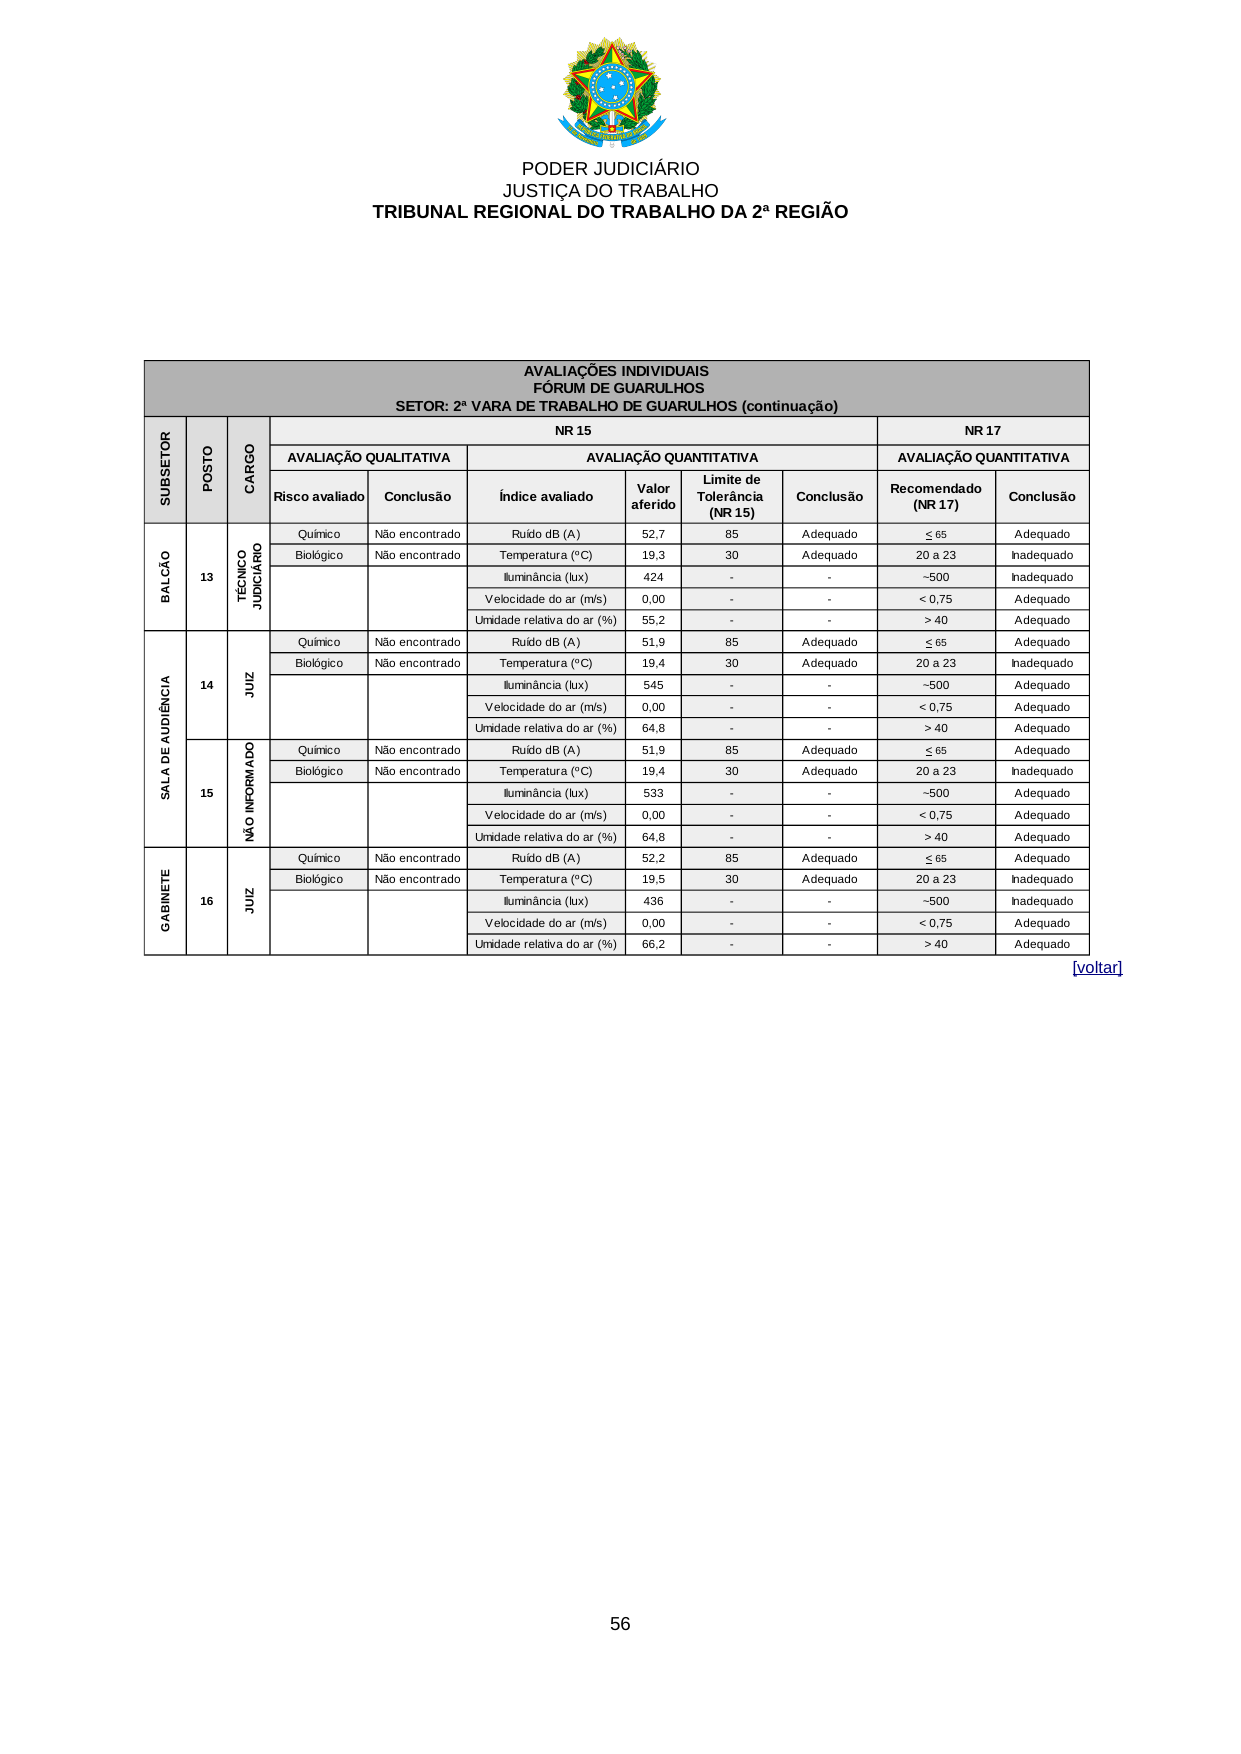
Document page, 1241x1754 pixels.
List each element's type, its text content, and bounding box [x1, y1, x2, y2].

text [voltar] [118, 360, 1122, 977]
